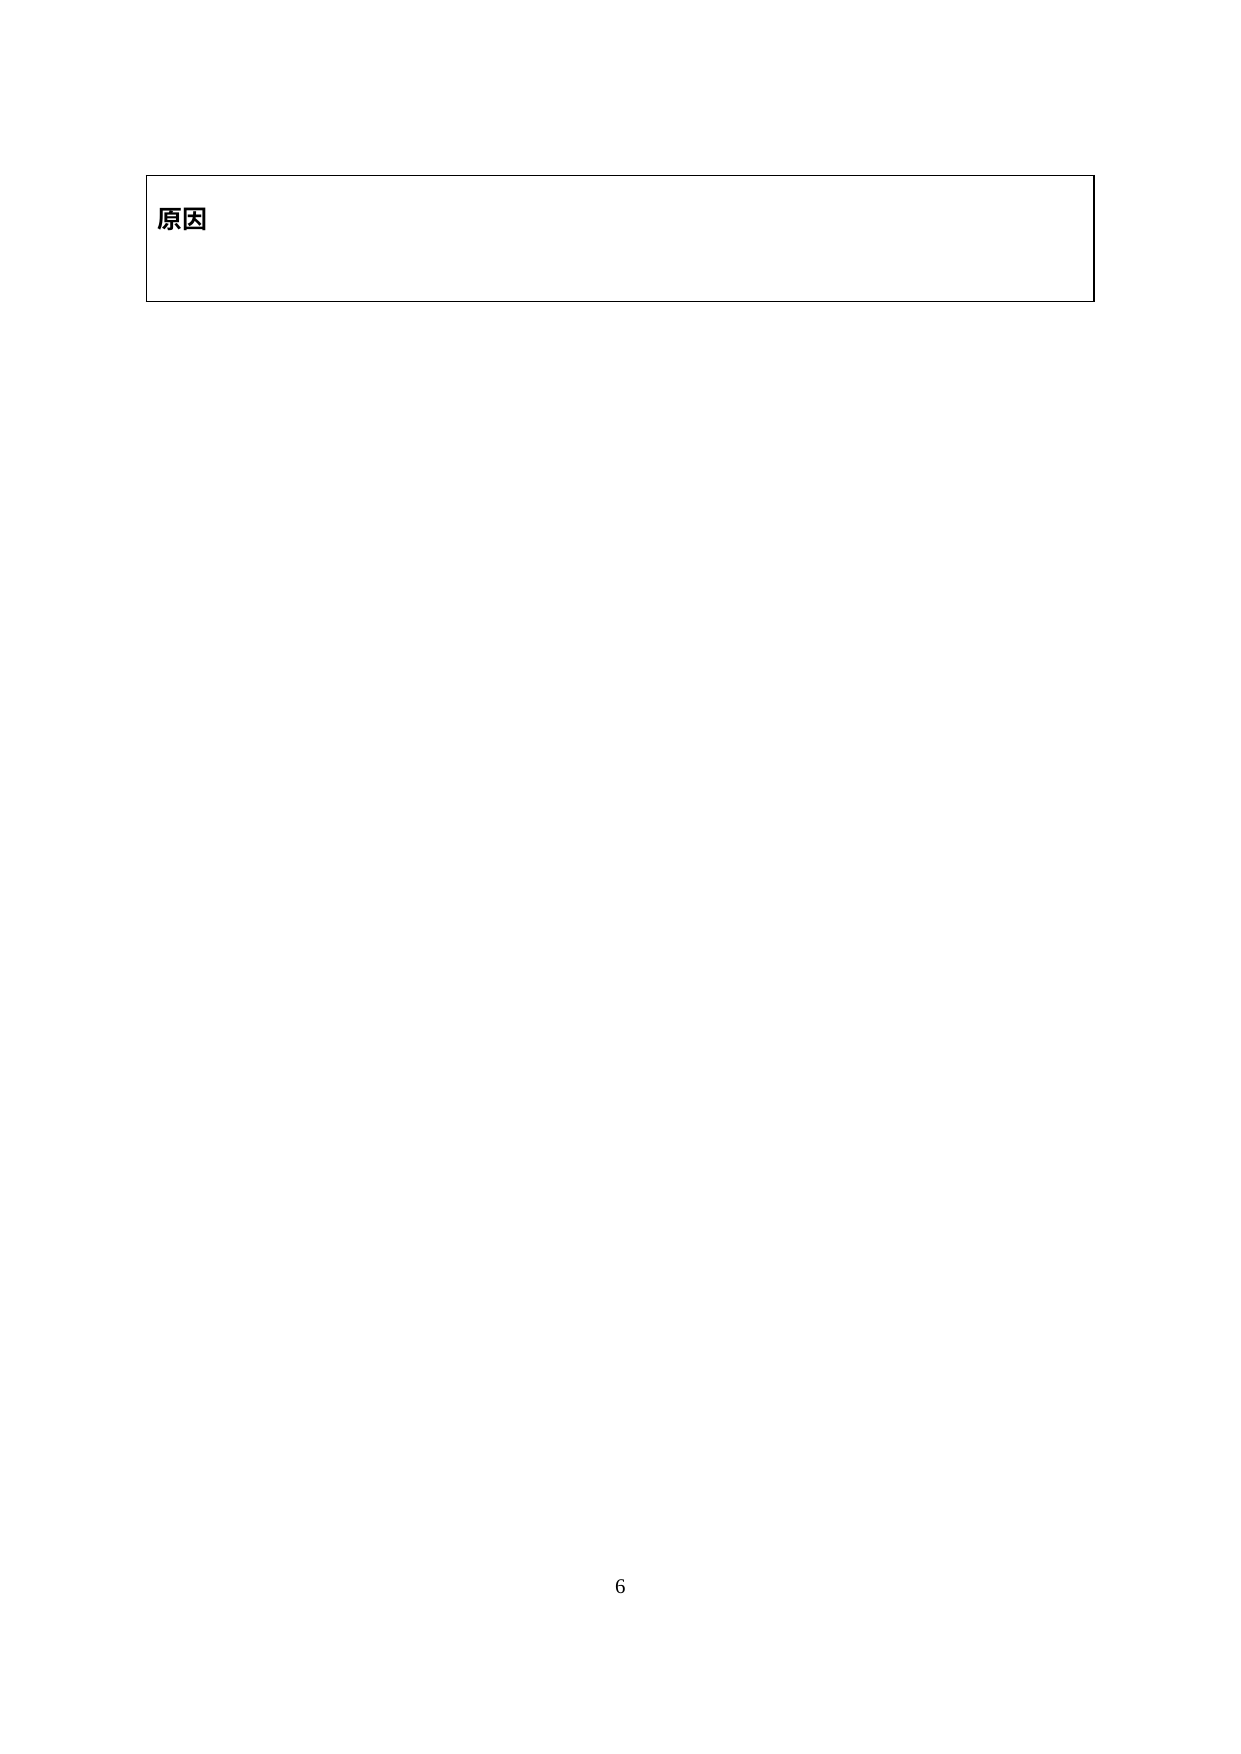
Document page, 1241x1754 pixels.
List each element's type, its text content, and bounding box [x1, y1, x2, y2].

table_cell 原因 [147, 176, 1093, 301]
